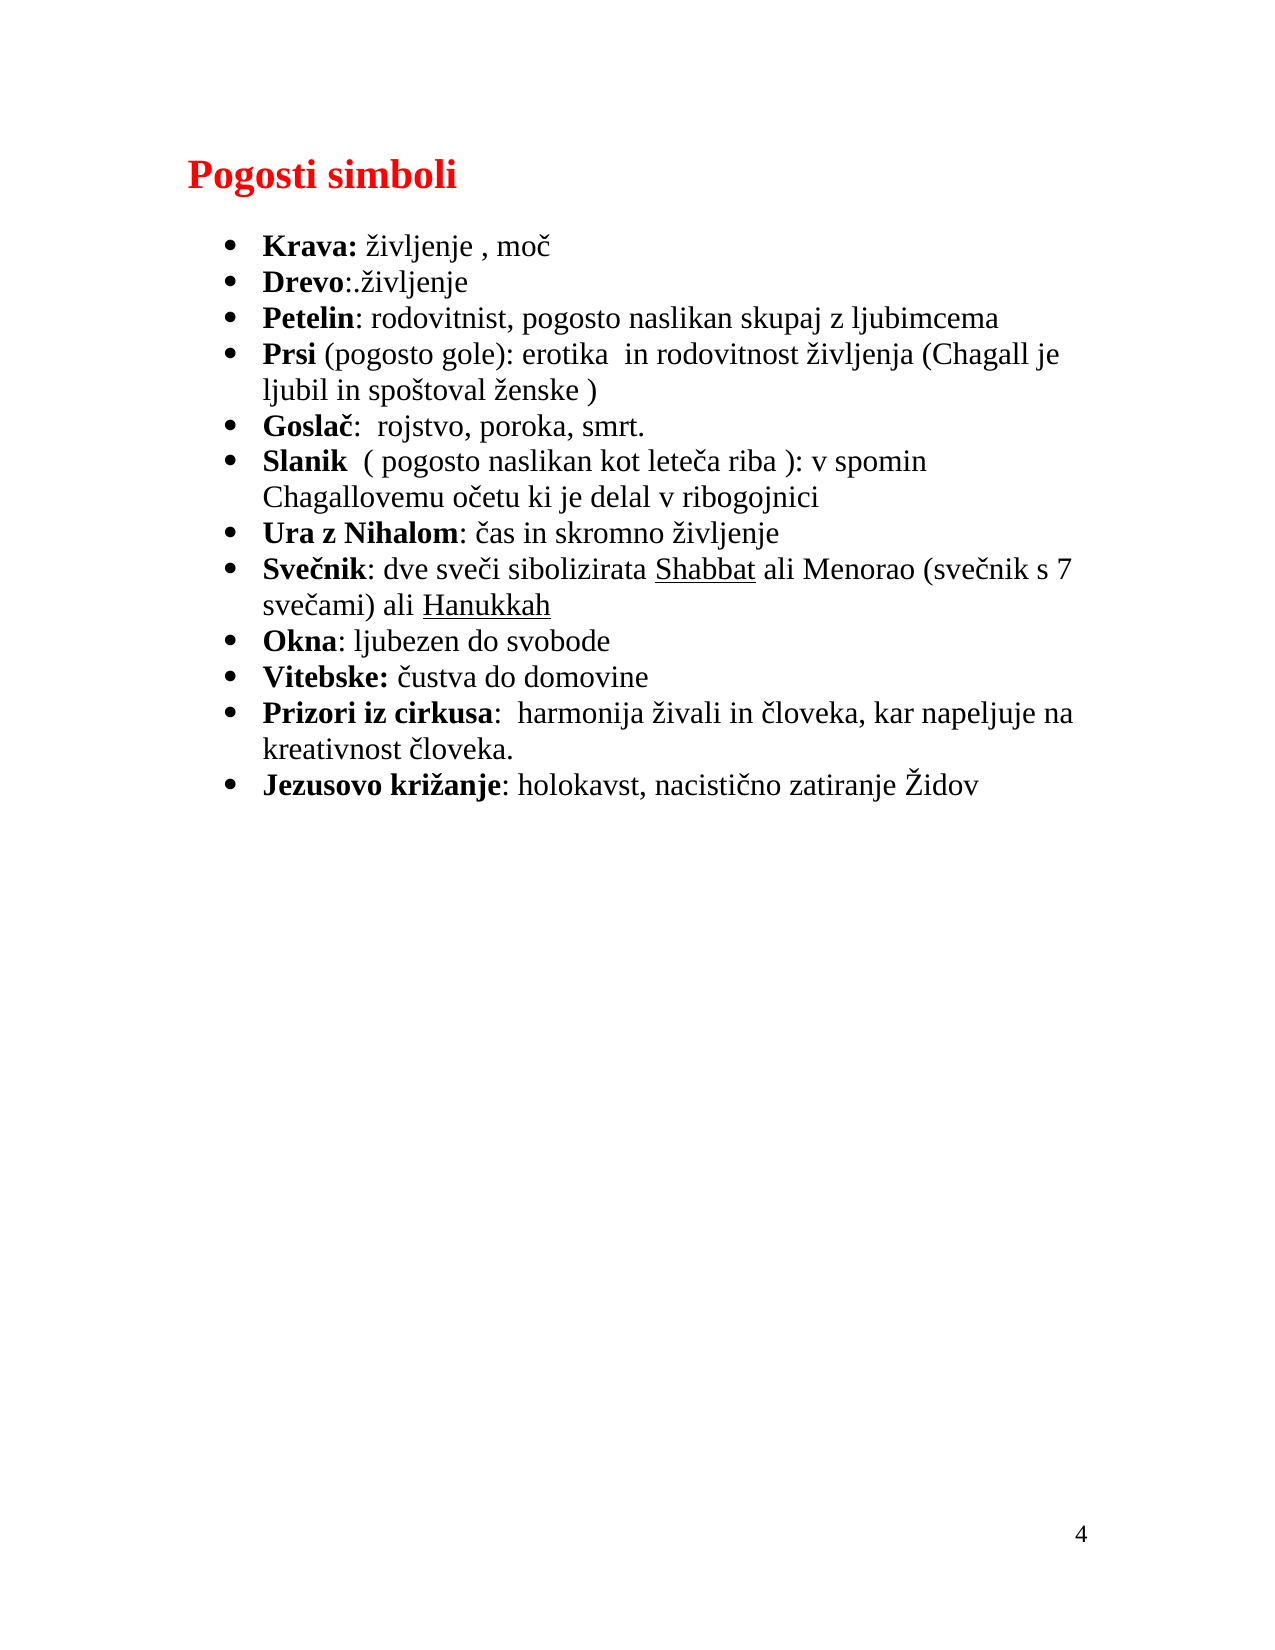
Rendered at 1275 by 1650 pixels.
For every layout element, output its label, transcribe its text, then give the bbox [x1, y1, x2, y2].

list Goslač: rojstvo, poroka, smrt. [225, 407, 1087, 443]
list Krava: življenje , moč [225, 227, 1087, 263]
list Prsi (pogosto gole): erotika in rodovitnost življenja (Chagall je ljubil in spoštoval ženske ) [225, 335, 1087, 407]
list Slanik ( pogosto naslikan kot leteča riba ): v spomin Chagallovemu očetu ki je delal v ribogojnici [225, 443, 1087, 514]
list Svečnik: dve sveči sibolizirata Shabbat ali Menorao (svečnik s 7 svečami) ali Hanukkah [225, 551, 1087, 622]
list Jezusovo križanje: holokavst, nacistično zatiranje Židov [225, 766, 1087, 802]
list Ura z Nihalom: čas in skromno življenje [225, 514, 1087, 551]
list Okna: ljubezen do svobode [225, 622, 1087, 658]
subtitle Pogosti simboli [187, 150, 1087, 198]
list Petelin: rodovitnist, pogosto naslikan skupaj z ljubimcema [225, 299, 1087, 335]
list Prizori iz cirkusa: harmonija živali in človeka, kar napeljuje na kreativnost človeka. [225, 694, 1087, 766]
list Vitebske: čustva do domovine [225, 658, 1087, 694]
list Drevo:.življenje [225, 263, 1087, 299]
